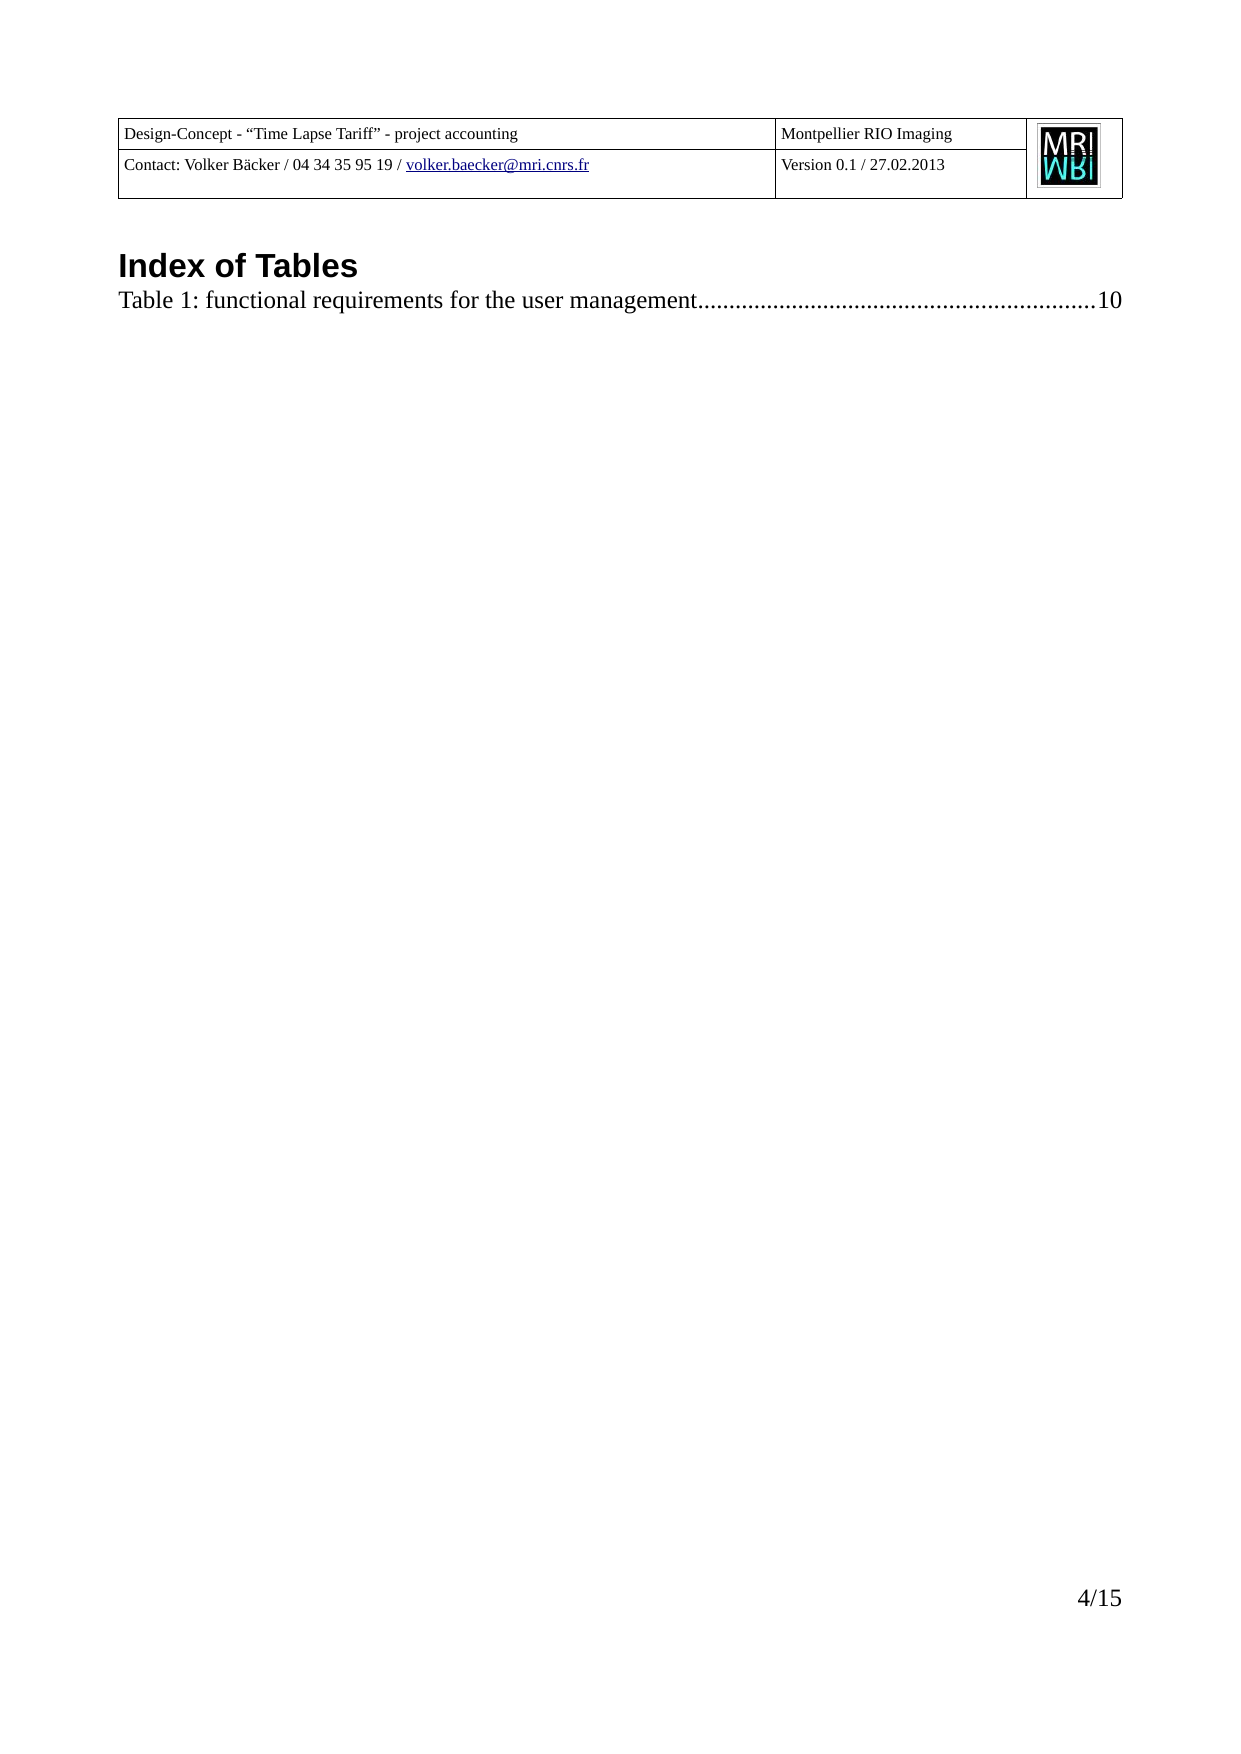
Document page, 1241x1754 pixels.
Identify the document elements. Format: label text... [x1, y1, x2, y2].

text Table 1: functional requirements for the user management 10 [118, 285, 1122, 313]
subtitle Index of Tables [118, 246, 1122, 285]
picture [1037, 123, 1101, 188]
